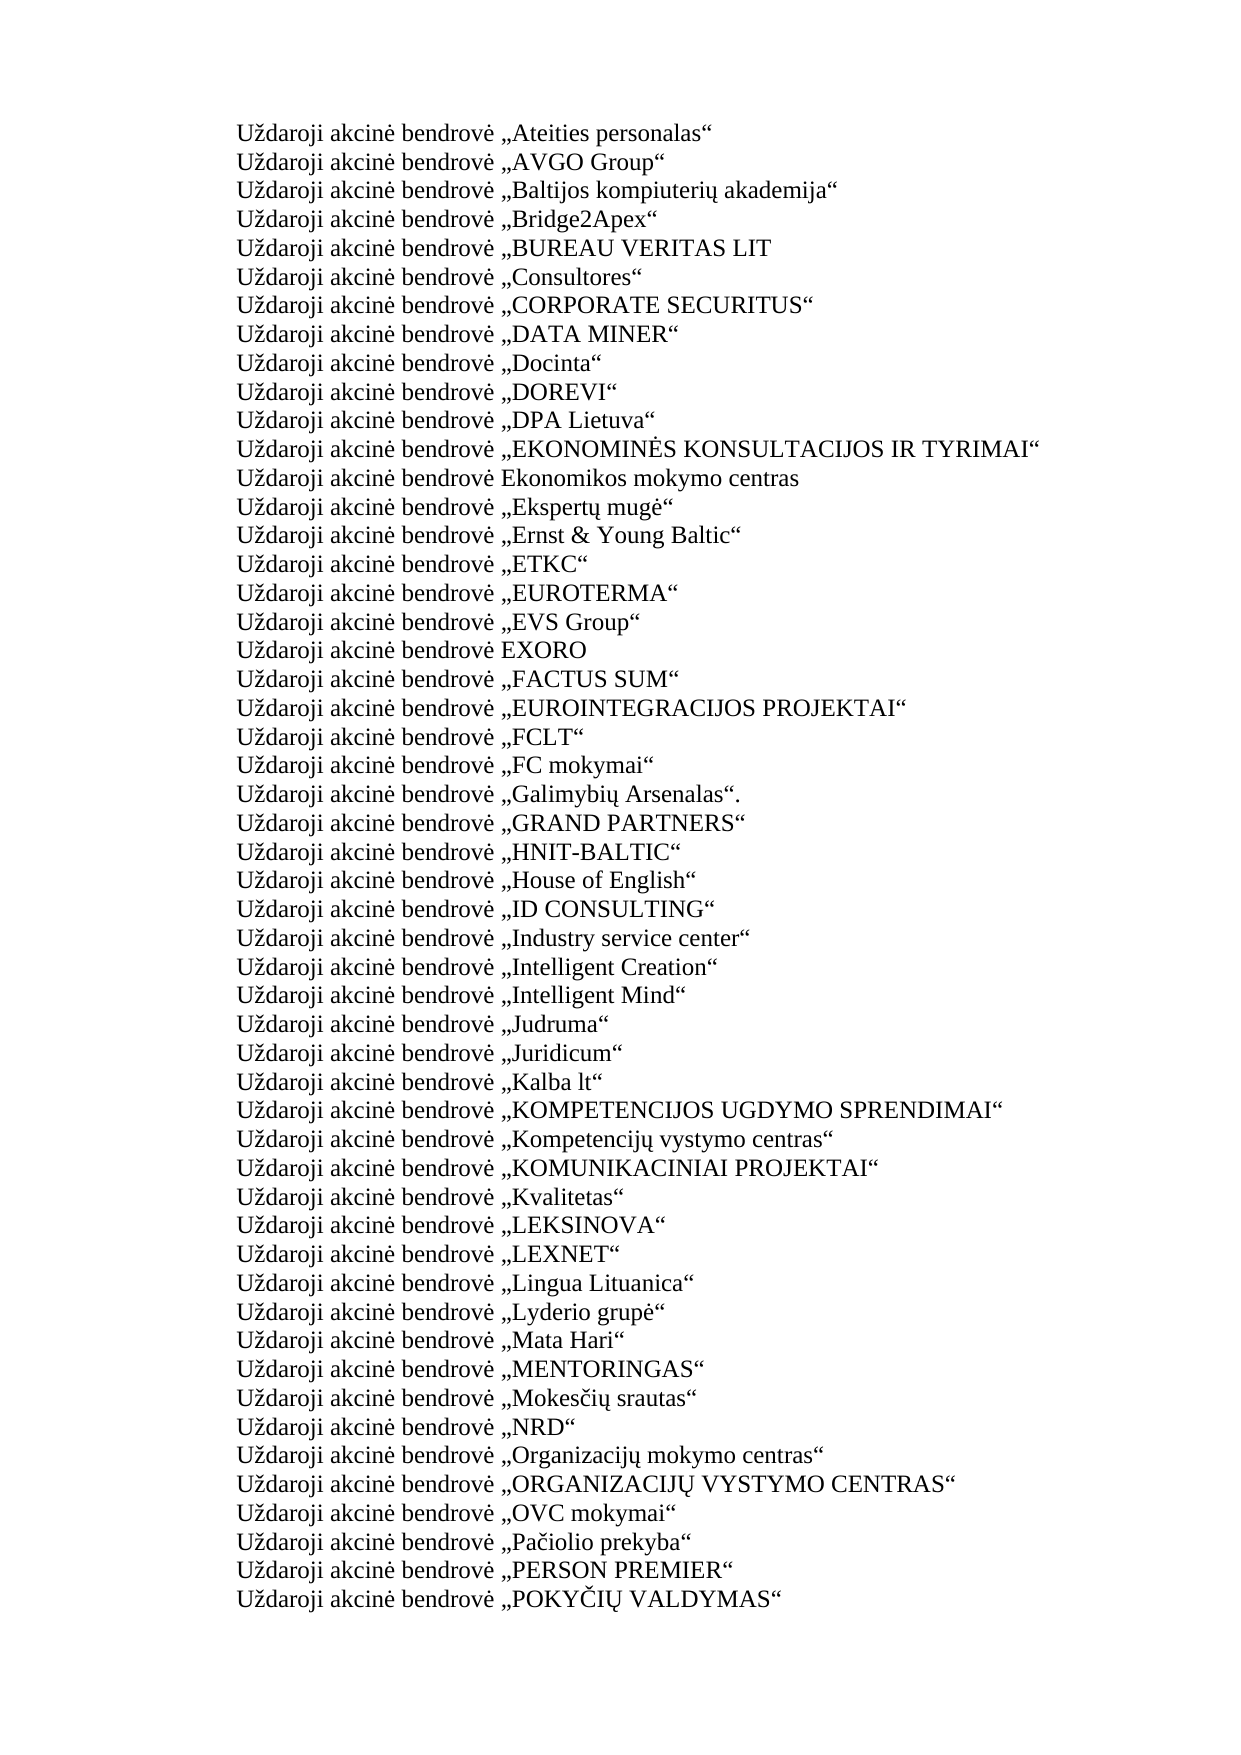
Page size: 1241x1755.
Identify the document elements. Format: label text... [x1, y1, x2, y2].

text Uždaroji akcinė bendrovė „Mokesčių srautas“ [177, 1383, 1122, 1412]
text Uždaroji akcinė bendrovė „OVC mokymai“ [177, 1498, 1122, 1527]
text Uždaroji akcinė bendrovė „Industry service center“ [177, 923, 1122, 952]
text Uždaroji akcinė bendrovė „Judruma“ [177, 1009, 1122, 1038]
text Uždaroji akcinė bendrovė „GRAND PARTNERS“ [177, 808, 1122, 837]
text Uždaroji akcinė bendrovė „LEKSINOVA“ [177, 1211, 1122, 1239]
text Uždaroji akcinė bendrovė „FACTUS SUM“ [177, 664, 1122, 693]
text Uždaroji akcinė bendrovė „DATA MINER“ [177, 319, 1122, 348]
text Uždaroji akcinė bendrovė „BUREAU VERITAS LIT [177, 233, 1122, 262]
text Uždaroji akcinė bendrovė „POKYČIŲ VALDYMAS“ [177, 1584, 1122, 1613]
text Uždaroji akcinė bendrovė EXORO [177, 636, 1122, 664]
text Uždaroji akcinė bendrovė „AVGO Group“ [177, 147, 1122, 176]
text Uždaroji akcinė bendrovė „Bridge2Apex“ [177, 204, 1122, 233]
text Uždaroji akcinė bendrovė „Kompetencijų vystymo centras“ [177, 1124, 1122, 1153]
text Uždaroji akcinė bendrovė „EKONOMINĖS KONSULTACIJOS IR TYRIMAI“ [177, 434, 1122, 463]
text Uždaroji akcinė bendrovė Ekonomikos mokymo centras [177, 463, 1122, 492]
text Uždaroji akcinė bendrovė „Baltijos kompiuterių akademija“ [177, 176, 1122, 204]
text Uždaroji akcinė bendrovė „FC mokymai“ [177, 751, 1122, 779]
text Uždaroji akcinė bendrovė „Juridicum“ [177, 1038, 1122, 1067]
text Uždaroji akcinė bendrovė „Docinta“ [177, 348, 1122, 377]
text Uždaroji akcinė bendrovė „Lyderio grupė“ [177, 1297, 1122, 1326]
text Uždaroji akcinė bendrovė „KOMPETENCIJOS UGDYMO SPRENDIMAI“ [177, 1096, 1122, 1124]
text Uždaroji akcinė bendrovė „ORGANIZACIJŲ VYSTYMO CENTRAS“ [177, 1469, 1122, 1498]
text Uždaroji akcinė bendrovė „HNIT-BALTIC“ [177, 837, 1122, 866]
text Uždaroji akcinė bendrovė „KOMUNIKACINIAI PROJEKTAI“ [177, 1153, 1122, 1182]
text Uždaroji akcinė bendrovė „LEXNET“ [177, 1239, 1122, 1268]
text Uždaroji akcinė bendrovė „Lingua Lituanica“ [177, 1268, 1122, 1297]
text Uždaroji akcinė bendrovė „NRD“ [177, 1412, 1122, 1441]
text Uždaroji akcinė bendrovė „Intelligent Mind“ [177, 981, 1122, 1009]
text Uždaroji akcinė bendrovė „MENTORINGAS“ [177, 1354, 1122, 1383]
text Uždaroji akcinė bendrovė „FCLT“ [177, 722, 1122, 751]
text Uždaroji akcinė bendrovė „Mata Hari“ [177, 1326, 1122, 1354]
text Uždaroji akcinė bendrovė „ID CONSULTING“ [177, 894, 1122, 923]
text Uždaroji akcinė bendrovė „Ernst & Young Baltic“ [177, 521, 1122, 549]
text Uždaroji akcinė bendrovė „Ateities personalas“ [177, 118, 1122, 147]
text Uždaroji akcinė bendrovė „EUROTERMA“ [177, 578, 1122, 607]
text Uždaroji akcinė bendrovė „DPA Lietuva“ [177, 406, 1122, 434]
text Uždaroji akcinė bendrovė „PERSON PREMIER“ [177, 1556, 1122, 1584]
text Uždaroji akcinė bendrovė „Consultores“ [177, 262, 1122, 291]
text Uždaroji akcinė bendrovė „DOREVI“ [177, 377, 1122, 406]
text Uždaroji akcinė bendrovė „ETKC“ [177, 549, 1122, 578]
text Uždaroji akcinė bendrovė „Galimybių Arsenalas“. [177, 779, 1122, 808]
text Uždaroji akcinė bendrovė „Ekspertų mugė“ [177, 492, 1122, 521]
text Uždaroji akcinė bendrovė „Pačiolio prekyba“ [177, 1527, 1122, 1556]
text Uždaroji akcinė bendrovė „EVS Group“ [177, 607, 1122, 636]
text Uždaroji akcinė bendrovė „EUROINTEGRACIJOS PROJEKTAI“ [177, 693, 1122, 722]
text Uždaroji akcinė bendrovė „Intelligent Creation“ [177, 952, 1122, 981]
text Uždaroji akcinė bendrovė „Organizacijų mokymo centras“ [177, 1441, 1122, 1469]
text Uždaroji akcinė bendrovė „CORPORATE SECURITUS“ [177, 291, 1122, 319]
text Uždaroji akcinė bendrovė „Kalba lt“ [177, 1067, 1122, 1096]
text Uždaroji akcinė bendrovė „Kvalitetas“ [177, 1182, 1122, 1211]
text Uždaroji akcinė bendrovė „House of English“ [177, 866, 1122, 894]
